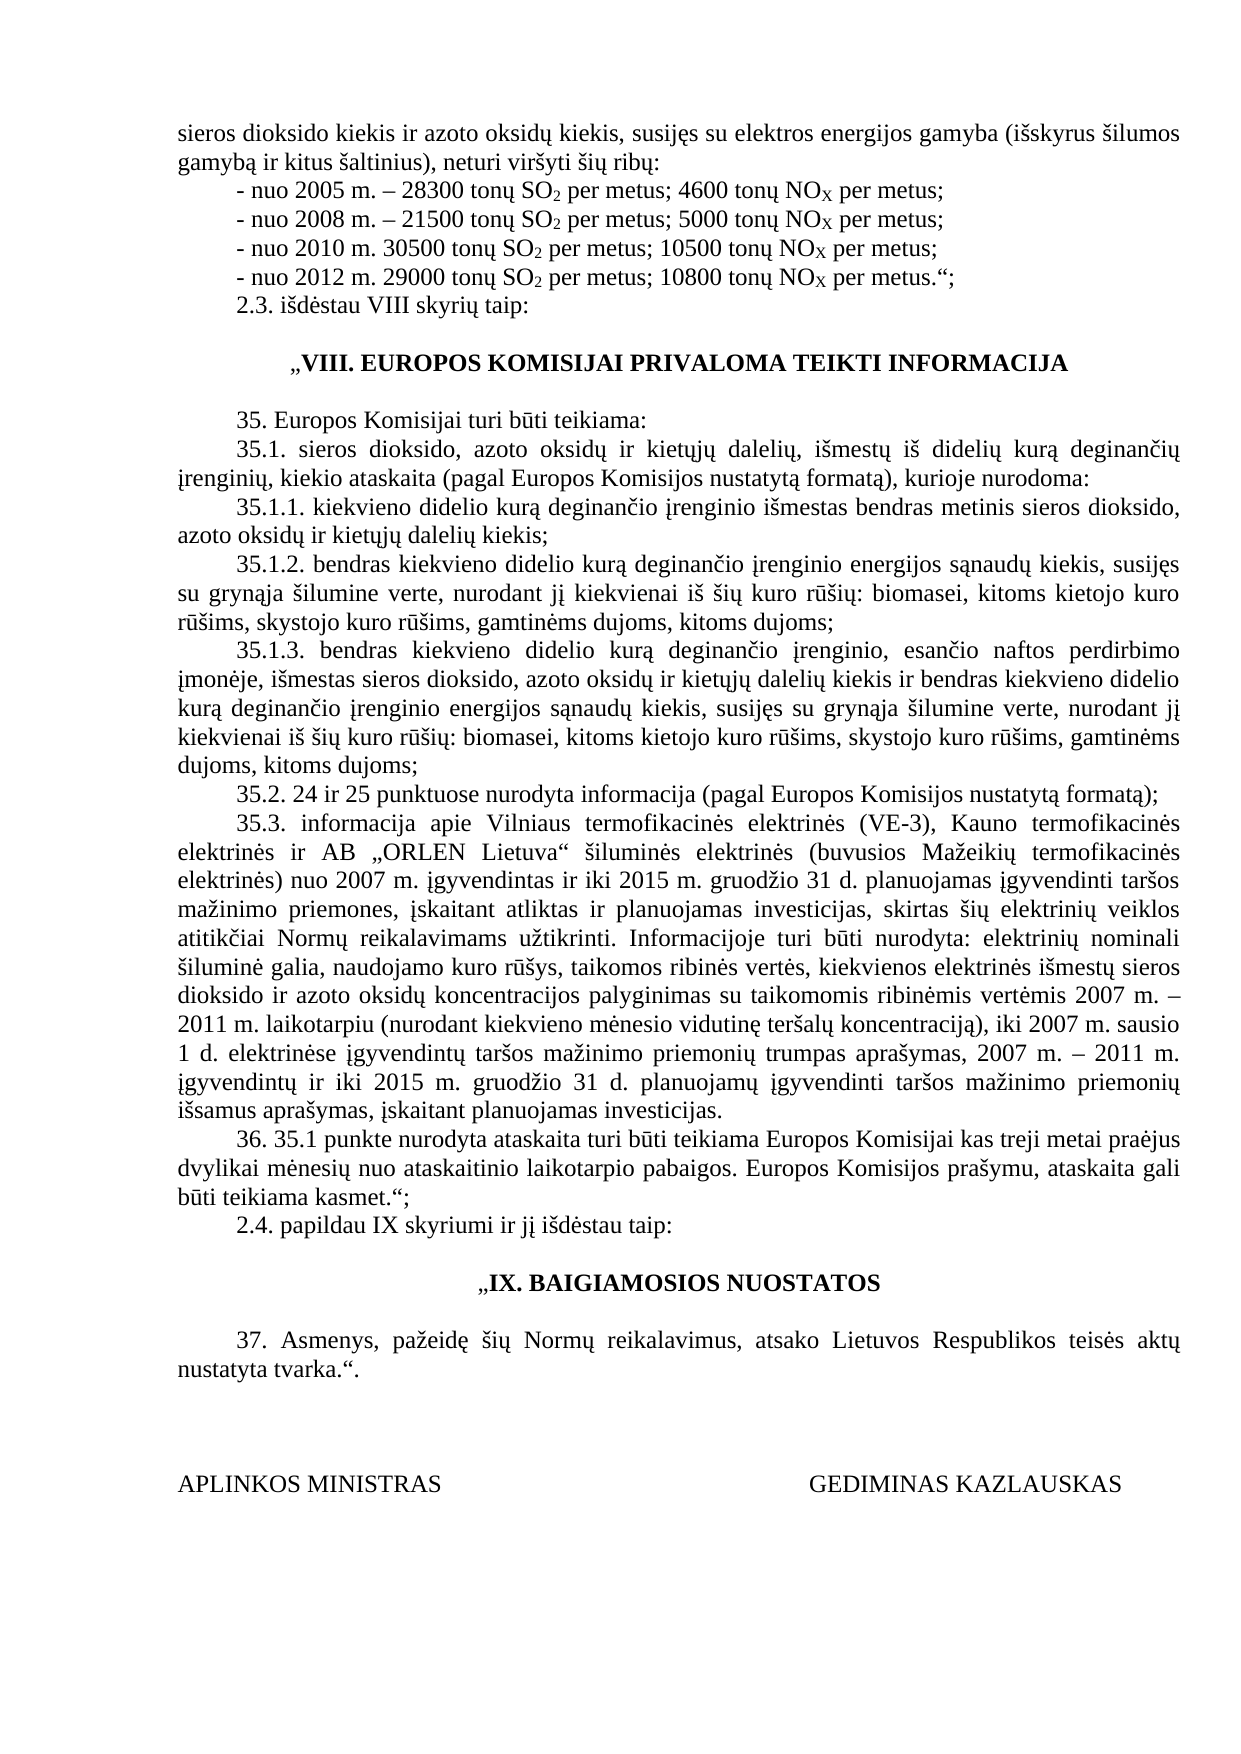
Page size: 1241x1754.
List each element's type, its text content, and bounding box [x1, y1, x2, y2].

text 36. 35.1 punkte nurodyta ataskaita turi būti teikiama Europos Komisijai kas treji metai praėjus dvylikai mėnesių nuo ataskaitinio laikotarpio pabaigos. Europos Komisijos prašymu, ataskaita gali būti teikiama kasmet.“; [177, 1124, 1181, 1211]
text 35.1. sieros dioksido, azoto oksidų ir kietųjų dalelių, išmestų iš didelių kurą deginančių įrenginių, kiekio ataskaita (pagal Europos Komisijos nustatytą formatą), kurioje nurodoma: [177, 434, 1181, 492]
text - nuo 2012 m. 29000 tonų SO2 per metus; 10800 tonų NOX per metus.“; [177, 262, 1181, 291]
text 35.2. 24 ir 25 punktuose nurodyta informacija (pagal Europos Komisijos nustatytą formatą); [177, 779, 1181, 808]
text 35.1.1. kiekvieno didelio kurą deginančio įrenginio išmestas bendras metinis sieros dioksido, azoto oksidų ir kietųjų dalelių kiekis; [177, 492, 1181, 549]
text - nuo 2010 m. 30500 tonų SO2 per metus; 10500 tonų NOX per metus; [177, 233, 1181, 262]
text 37. Asmenys, pažeidę šių Normų reikalavimus, atsako Lietuvos Respublikos teisės aktų nustatyta tvarka.“. [177, 1326, 1181, 1383]
text 2.3. išdėstau VIII skyrių taip: [177, 291, 1181, 319]
text „VIII. EUROPOS KOMISIJAI PRIVALOMA TEIKTI INFORMACIJA [177, 348, 1181, 377]
text - nuo 2008 m. – 21500 tonų SO2 per metus; 5000 tonų NOX per metus; [177, 204, 1181, 233]
text 2.4. papildau IX skyriumi ir jį išdėstau taip: [177, 1211, 1181, 1239]
text 35.1.2. bendras kiekvieno didelio kurą deginančio įrenginio energijos sąnaudų kiekis, susijęs su grynąja šilumine verte, nurodant jį kiekvienai iš šių kuro rūšių: biomasei, kitoms kietojo kuro rūšims, skystojo kuro rūšims, gamtinėms dujoms, kitoms dujoms; [177, 549, 1181, 636]
text 35.1.3. bendras kiekvieno didelio kurą deginančio įrenginio, esančio naftos perdirbimo įmonėje, išmestas sieros dioksido, azoto oksidų ir kietųjų dalelių kiekis ir bendras kiekvieno didelio kurą deginančio įrenginio energijos sąnaudų kiekis, susijęs su grynąja šilumine verte, nurodant jį kiekvienai iš šių kuro rūšių: biomasei, kitoms kietojo kuro rūšims, skystojo kuro rūšims, gamtinėms dujoms, kitoms dujoms; [177, 636, 1181, 779]
text 35. Europos Komisijai turi būti teikiama: [177, 406, 1181, 434]
text - nuo 2005 m. – 28300 tonų SO2 per metus; 4600 tonų NOX per metus; [177, 176, 1181, 204]
text 35.3. informacija apie Vilniaus termofikacinės elektrinės (VE-3), Kauno termofikacinės elektrinės ir AB „ORLEN Lietuva“ šiluminės elektrinės (buvusios Mažeikių termofikacinės elektrinės) nuo 2007 m. įgyvendintas ir iki 2015 m. gruodžio 31 d. planuojamas įgyvendinti taršos mažinimo priemones, įskaitant atliktas ir planuojamas investicijas, skirtas šių elektrinių veiklos atitikčiai Normų reikalavimams užtikrinti. Informacijoje turi būti nurodyta: elektrinių nominali šiluminė galia, naudojamo kuro rūšys, taikomos ribinės vertės, kiekvienos elektrinės išmestų sieros dioksido ir azoto oksidų koncentracijos palyginimas su taikomomis ribinėmis vertėmis 2007 m. – 2011 m. laikotarpiu (nurodant kiekvieno mėnesio vidutinę teršalų koncentraciją), iki 2007 m. sausio 1 d. elektrinėse įgyvendintų taršos mažinimo priemonių trumpas aprašymas, 2007 m. – 2011 m. įgyvendintų ir iki 2015 m. gruodžio 31 d. planuojamų įgyvendinti taršos mažinimo priemonių išsamus aprašymas, įskaitant planuojamas investicijas. [177, 808, 1181, 1124]
text sieros dioksido kiekis ir azoto oksidų kiekis, susijęs su elektros energijos gamyba (išskyrus šilumos gamybą ir kitus šaltinius), neturi viršyti šių ribų: [177, 118, 1181, 176]
text Aplinkos ministras Gediminas Kazlauskas [177, 1469, 1181, 1498]
text „IX. BAIGIAMOSIOS NUOSTATOS [177, 1268, 1181, 1297]
